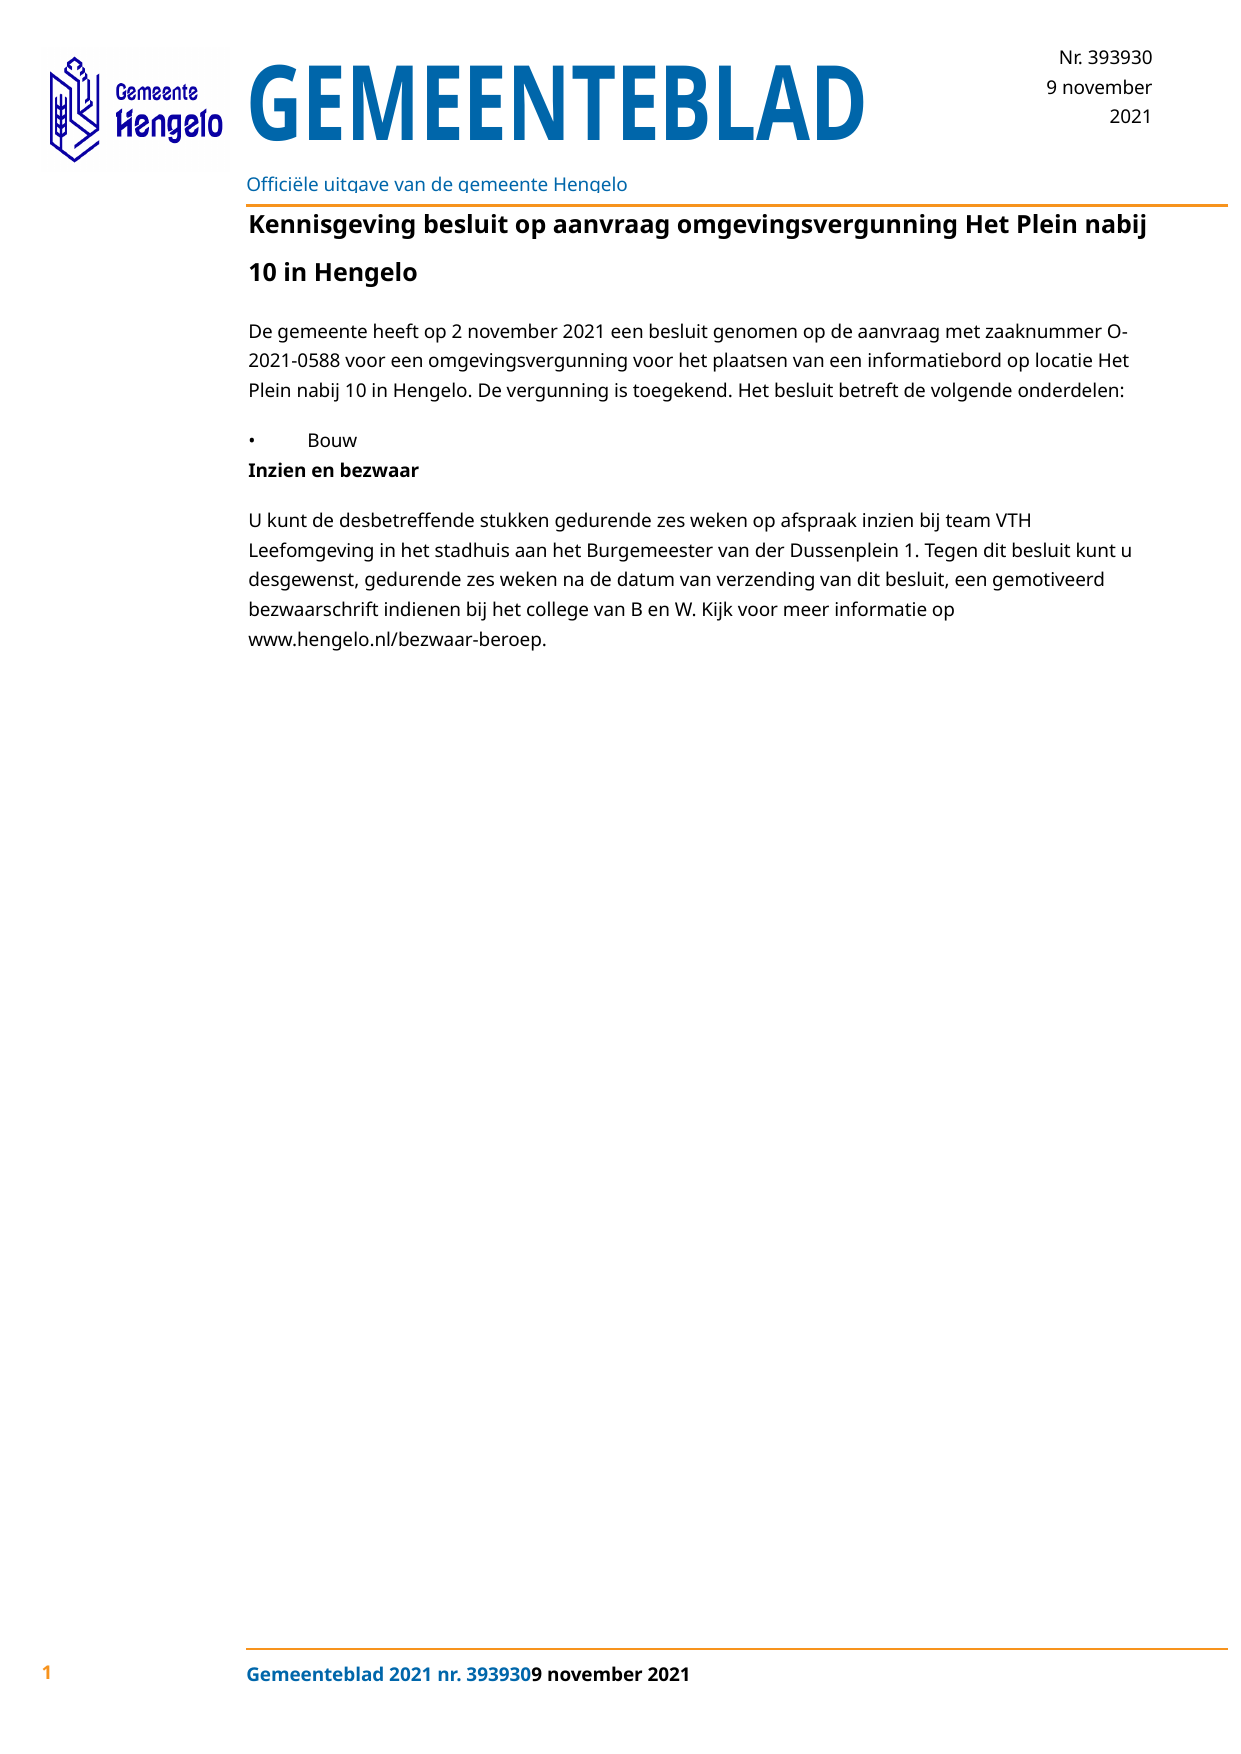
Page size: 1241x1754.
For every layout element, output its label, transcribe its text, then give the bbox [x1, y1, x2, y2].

list Bouw [248, 427, 1152, 453]
text Kennisgeving besluit op aanvraag omgevingsvergunning Het Plein nabij 10 in Hengelo [248, 207, 1152, 288]
picture [41, 47, 231, 172]
text De gemeente heeft op 2 november 2021 een besluit genomen op de aanvraag met zaaknummer O-2021-0588 voor een omgevingsvergunning voor het plaatsen van een informatiebord op locatie Het Plein nabij 10 in Hengelo. De vergunning is toegekend. Het besluit betreft de volgende onderdelen: [248, 318, 1152, 403]
text Inzien en bezwaar [248, 457, 1152, 483]
text U kunt de desbetreffende stukken gedurende zes weken op afspraak inzien bij team VTH Leefomgeving in het stadhuis aan het Burgemeester van der Dussenplein 1. Tegen dit besluit kunt u desgewenst, gedurende zes weken na de datum van verzending van dit besluit, een gemotiveerd bezwaarschrift indienen bij het college van B en W. Kijk voor meer informatie op www.hengelo.nl/bezwaar-beroep. [248, 507, 1152, 652]
